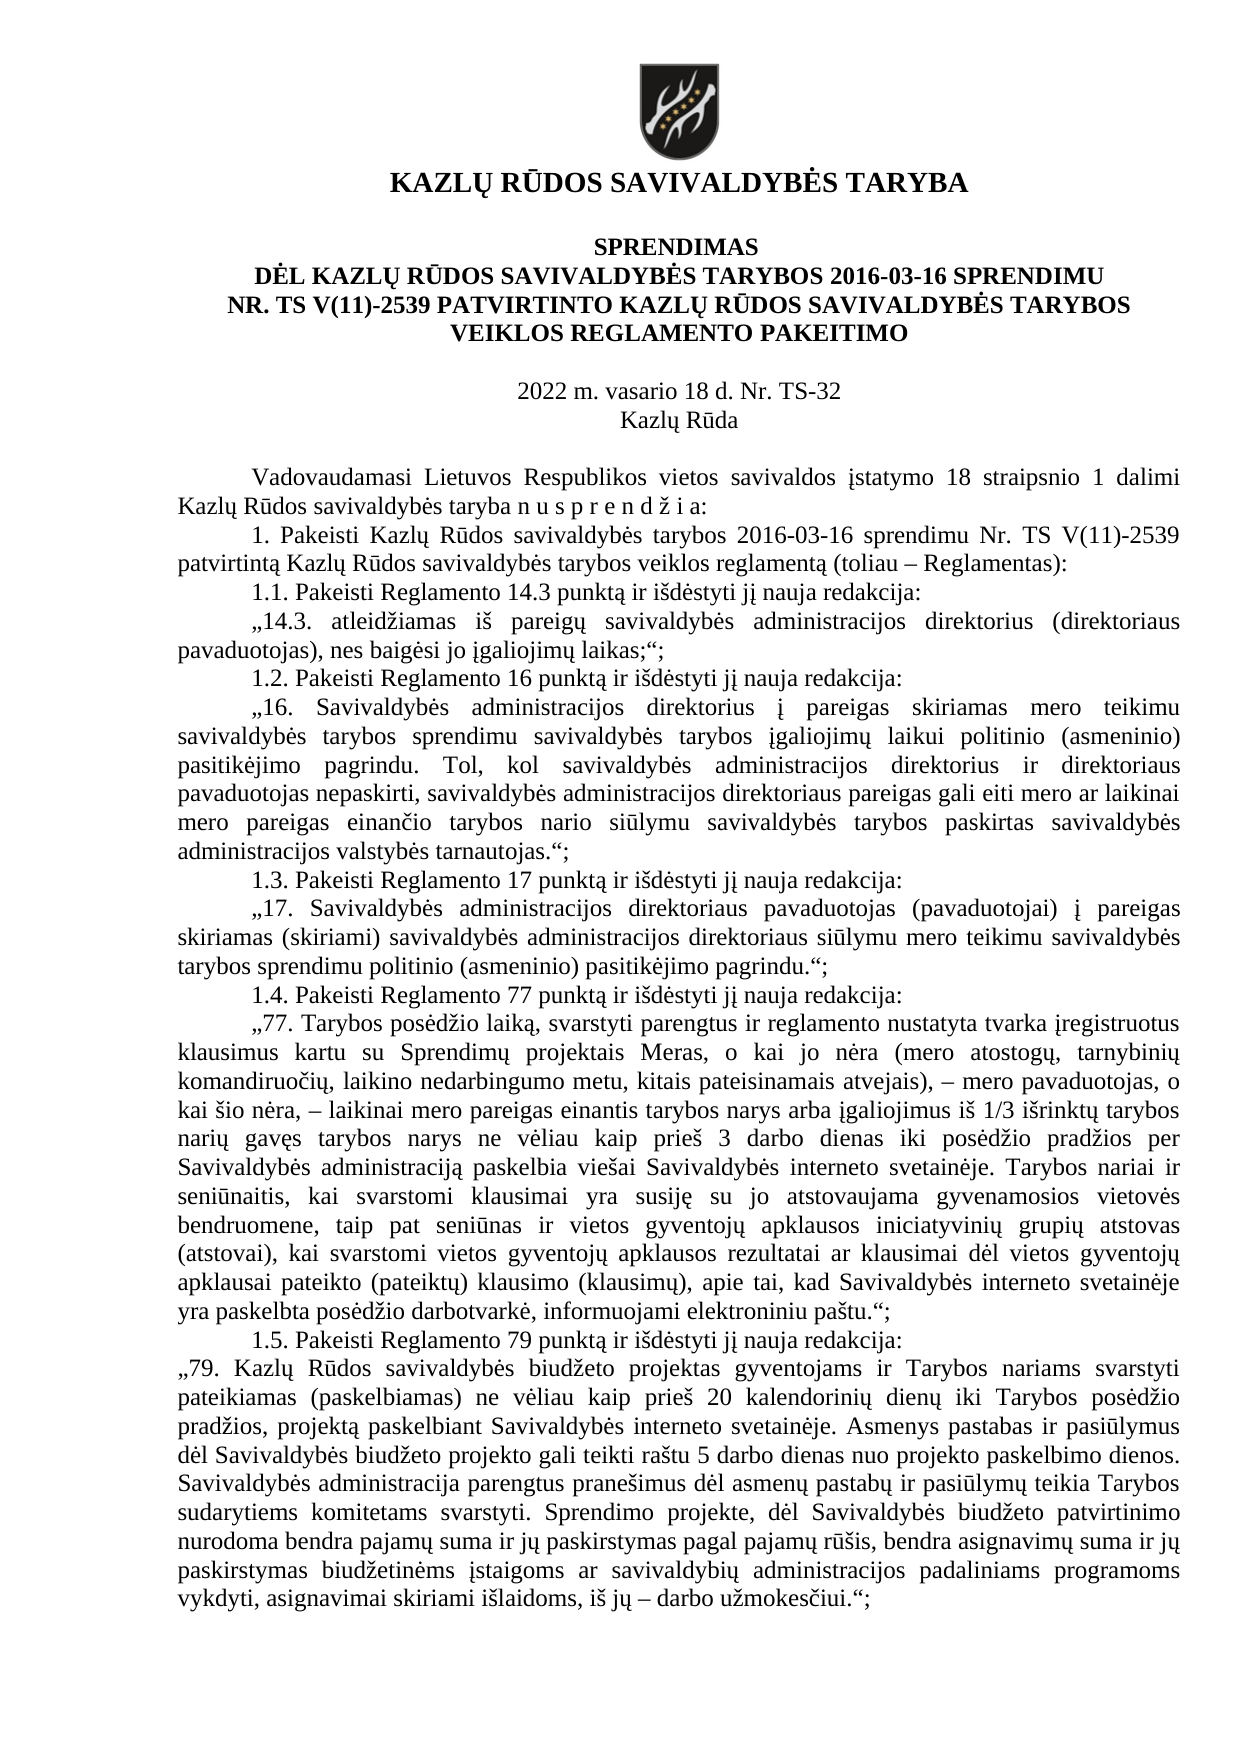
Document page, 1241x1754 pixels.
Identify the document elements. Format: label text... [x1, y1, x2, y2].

text 1.1. Pakeisti Reglamento 14.3 punktą ir išdėstyti jį nauja redakcija: [177, 577, 1181, 606]
text Vadovaudamasi Lietuvos Respublikos vietos savivaldos įstatymo 18 straipsnio 1 dalimi Kazlų Rūdos savivaldybės taryba n u s p r e n d ž i a: [177, 462, 1181, 520]
text „79. Kazlų Rūdos savivaldybės biudžeto projektas gyventojams ir Tarybos nariams svarstyti pateikiamas (paskelbiamas) ne vėliau kaip prieš 20 kalendorinių dienų iki Tarybos posėdžio pradžios, projektą paskelbiant Savivaldybės interneto svetainėje. Asmenys pastabas ir pasiūlymus dėl Savivaldybės biudžeto projekto gali teikti raštu 5 darbo dienas nuo projekto paskelbimo dienos. Savivaldybės administracija parengtus pranešimus dėl asmenų pastabų ir pasiūlymų teikia Tarybos sudarytiems komitetams svarstyti. Sprendimo projekte, dėl Savivaldybės biudžeto patvirtinimo nurodoma bendra pajamų suma ir jų paskirstymas pagal pajamų rūšis, bendra asignavimų suma ir jų paskirstymas biudžetinėms įstaigoms ar savivaldybių administracijos padaliniams programoms vykdyti, asignavimai skiriami išlaidoms, iš jų – darbo užmokesčiui.“; [177, 1353, 1181, 1612]
text 1.2. Pakeisti Reglamento 16 punktą ir išdėstyti jį nauja redakcija: [177, 663, 1181, 692]
text „14.3. atleidžiamas iš pareigų savivaldybės administracijos direktorius (direktoriaus pavaduotojas), nes baigėsi jo įgaliojimų laikas;“; [177, 606, 1181, 663]
text „17. Savivaldybės administracijos direktoriaus pavaduotojas (pavaduotojai) į pareigas skiriamas (skiriami) savivaldybės administracijos direktoriaus siūlymu mero teikimu savivaldybės tarybos sprendimu politinio (asmeninio) pasitikėjimo pagrindu.“; [177, 893, 1181, 980]
text SPRENDIMAS [177, 232, 1181, 261]
text 2022 m. vasario 18 d. Nr. TS-32 [177, 376, 1181, 405]
text 1.3. Pakeisti Reglamento 17 punktą ir išdėstyti jį nauja redakcija: [177, 865, 1181, 893]
text 1. Pakeisti Kazlų Rūdos savivaldybės tarybos 2016-03-16 sprendimu Nr. TS V(11)-2539 patvirtintą Kazlų Rūdos savivaldybės tarybos veiklos reglamentą (toliau – Reglamentas): [177, 520, 1181, 577]
text DĖL KAZLŲ RŪDOS SAVIVALDYBĖS TARYBOS 2016-03-16 SPRENDIMU NR. TS V(11)-2539 PATVIRTINTO KAZLŲ RŪDOS SAVIVALDYBĖS TARYBOS VEIKLOS REGLAMENTO PAKEITIMO [177, 261, 1181, 347]
text Kazlų Rūda [177, 405, 1181, 433]
text „77. Tarybos posėdžio laiką, svarstyti parengtus ir reglamento nustatyta tvarka įregistruotus klausimus kartu su Sprendimų projektais Meras, o kai jo nėra (mero atostogų, tarnybinių komandiruočių, laikino nedarbingumo metu, kitais pateisinamais atvejais), – mero pavaduotojas, o kai šio nėra, – laikinai mero pareigas einantis tarybos narys arba įgaliojimus iš 1/3 išrinktų tarybos narių gavęs tarybos narys ne vėliau kaip prieš 3 darbo dienas iki posėdžio pradžios per Savivaldybės administraciją paskelbia viešai Savivaldybės interneto svetainėje. Tarybos nariai ir seniūnaitis, kai svarstomi klausimai yra susiję su jo atstovaujama gyvenamosios vietovės bendruomene, taip pat seniūnas ir vietos gyventojų apklausos iniciatyvinių grupių atstovas (atstovai), kai svarstomi vietos gyventojų apklausos rezultatai ar klausimai dėl vietos gyventojų apklausai pateikto (pateiktų) klausimo (klausimų), apie tai, kad Savivaldybės interneto svetainėje yra paskelbta posėdžio darbotvarkė, informuojami elektroniniu paštu.“; [177, 1008, 1181, 1325]
text „16. Savivaldybės administracijos direktorius į pareigas skiriamas mero teikimu savivaldybės tarybos sprendimu savivaldybės tarybos įgaliojimų laikui politinio (asmeninio) pasitikėjimo pagrindu. Tol, kol savivaldybės administracijos direktorius ir direktoriaus pavaduotojas nepaskirti, savivaldybės administracijos direktoriaus pareigas gali eiti mero ar laikinai mero pareigas einančio tarybos nario siūlymu savivaldybės tarybos paskirtas savivaldybės administracijos valstybės tarnautojas.“; [177, 692, 1181, 865]
text KAZLŲ RŪDOS SAVIVALDYBĖS TARYBA [177, 165, 1181, 199]
text 1.5. Pakeisti Reglamento 79 punktą ir išdėstyti jį nauja redakcija: [177, 1325, 1181, 1353]
text 1.4. Pakeisti Reglamento 77 punktą ir išdėstyti jį nauja redakcija: [177, 980, 1181, 1008]
